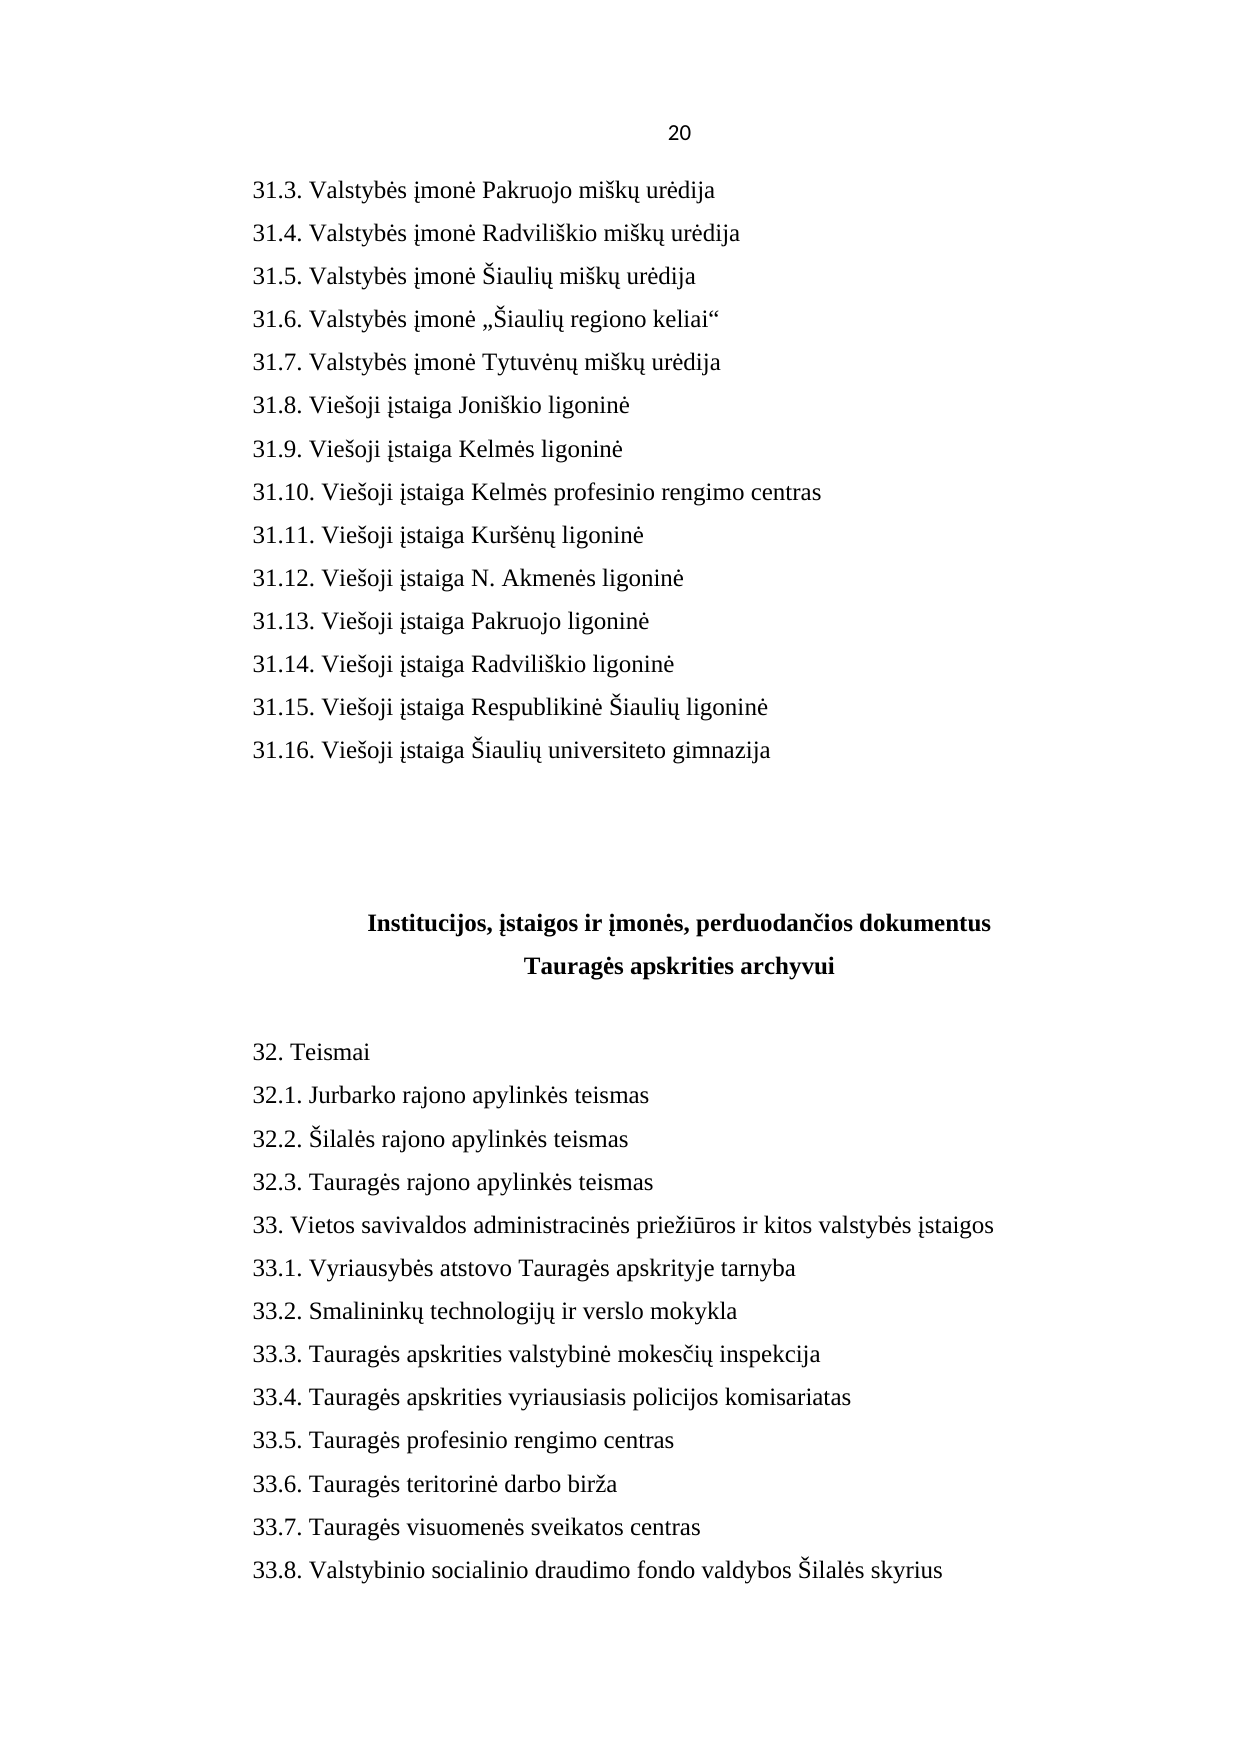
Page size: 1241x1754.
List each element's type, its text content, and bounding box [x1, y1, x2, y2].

text 31.9. Viešoji įstaiga Kelmės ligoninė [177, 434, 1181, 462]
text 31.13. Viešoji įstaiga Pakruojo ligoninė [177, 606, 1181, 635]
text 32.1. Jurbarko rajono apylinkės teismas [177, 1081, 1181, 1109]
text 31.5. Valstybės įmonė Šiaulių miškų urėdija [177, 261, 1181, 290]
text 33.8. Valstybinio socialinio draudimo fondo valdybos Šilalės skyrius [177, 1555, 1181, 1584]
text 31.11. Viešoji įstaiga Kuršėnų ligoninė [177, 520, 1181, 549]
text 31.3. Valstybės įmonė Pakruojo miškų urėdija [177, 175, 1181, 204]
text 31.12. Viešoji įstaiga N. Akmenės ligoninė [177, 563, 1181, 592]
text 33.1. Vyriausybės atstovo Tauragės apskrityje tarnyba [177, 1253, 1181, 1282]
text 33.5. Tauragės profesinio rengimo centras [177, 1426, 1181, 1454]
text Institucijos, įstaigos ir įmonės, perduodančios dokumentus [177, 908, 1181, 937]
text 31.10. Viešoji įstaiga Kelmės profesinio rengimo centras [177, 477, 1181, 506]
text 32.3. Tauragės rajono apylinkės teismas [177, 1167, 1181, 1196]
text 33.7. Tauragės visuomenės sveikatos centras [177, 1512, 1181, 1541]
text 33. Vietos savivaldos administracinės priežiūros ir kitos valstybės įstaigos [177, 1210, 1181, 1239]
text 33.4. Tauragės apskrities vyriausiasis policijos komisariatas [177, 1382, 1181, 1411]
text 31.14. Viešoji įstaiga Radviliškio ligoninė [177, 649, 1181, 678]
text 33.3. Tauragės apskrities valstybinė mokesčių inspekcija [177, 1339, 1181, 1368]
text Tauragės apskrities archyvui [177, 951, 1181, 980]
text 33.2. Smalininkų technologijų ir verslo mokykla [177, 1296, 1181, 1325]
text 31.8. Viešoji įstaiga Joniškio ligoninė [177, 391, 1181, 419]
text 33.6. Tauragės teritorinė darbo birža [177, 1469, 1181, 1497]
text 31.6. Valstybės įmonė „Šiaulių regiono keliai“ [177, 304, 1181, 333]
text 31.7. Valstybės įmonė Tytuvėnų miškų urėdija [177, 347, 1181, 376]
text 31.15. Viešoji įstaiga Respublikinė Šiaulių ligoninė [177, 692, 1181, 721]
text 31.16. Viešoji įstaiga Šiaulių universiteto gimnazija [177, 736, 1181, 764]
text 31.4. Valstybės įmonė Radviliškio miškų urėdija [177, 218, 1181, 247]
text 32.2. Šilalės rajono apylinkės teismas [177, 1124, 1181, 1152]
text 32. Teismai [177, 1037, 1181, 1066]
